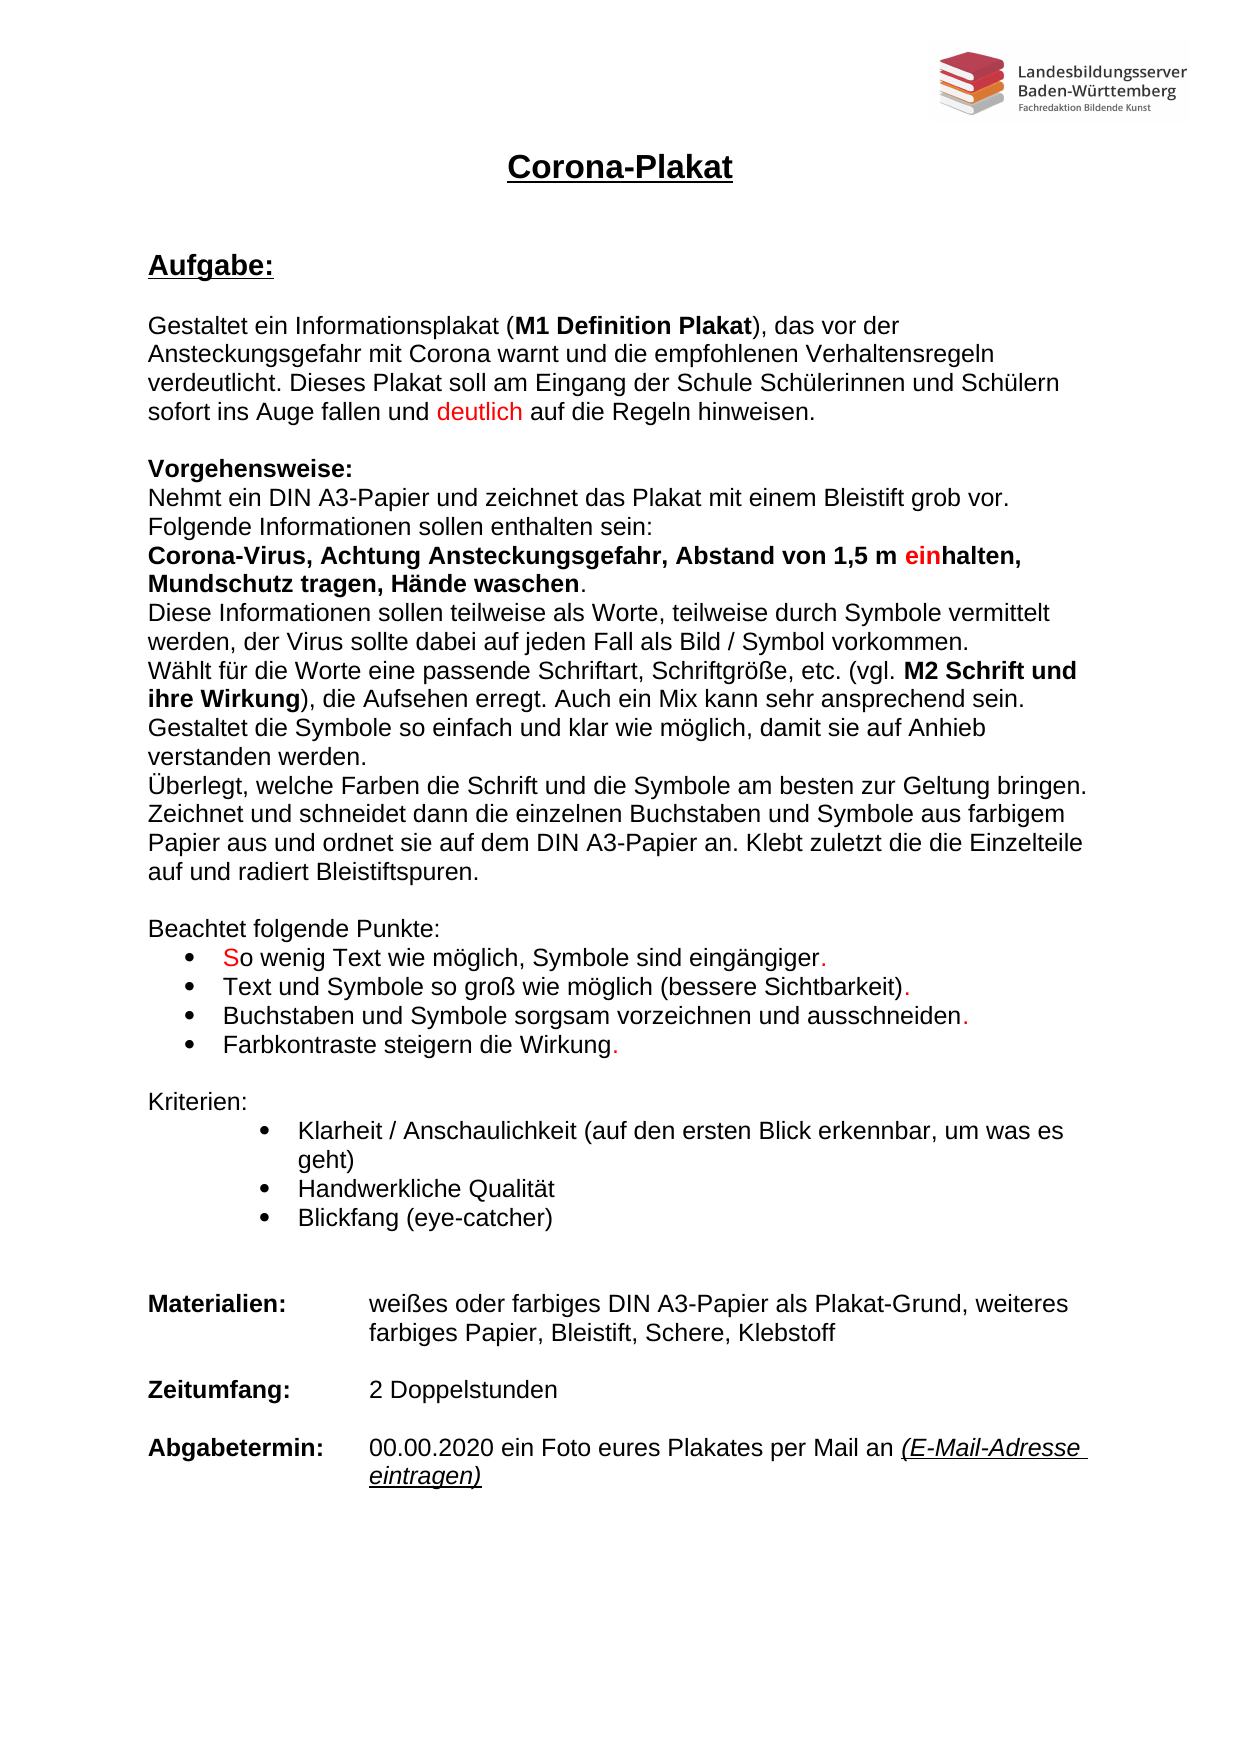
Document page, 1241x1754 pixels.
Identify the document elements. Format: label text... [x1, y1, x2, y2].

list Blickfang (eye-catcher) [260, 1202, 1093, 1231]
text Aufgabe: [148, 248, 1093, 282]
text Corona-Virus, Achtung Ansteckungsgefahr, Abstand von 1,5 m einhalten, Mundschutz tragen, Hände waschen. [148, 541, 1093, 598]
list Farbkontraste steigern die Wirkung. [185, 1030, 1093, 1058]
text Abgabetermin: 00.00.2020 ein Foto eures Plakates per Mail an (E-Mail-Adresse eintragen) [148, 1433, 1093, 1490]
text Beachtet folgende Punkte: [148, 914, 1093, 943]
list Klarheit / Anschaulichkeit (auf den ersten Blick erkennbar, um was es geht) [260, 1116, 1093, 1174]
text Diese Informationen sollen teilweise als Worte, teilweise durch Symbole vermittelt werden, der Virus sollte dabei auf jeden Fall als Bild / Symbol vorkommen. [148, 598, 1093, 656]
text Vorgehensweise: [148, 454, 1093, 483]
list Text und Symbole so groß wie möglich (bessere Sichtbarkeit). [185, 972, 1093, 1001]
list Handwerkliche Qualität [260, 1174, 1093, 1202]
text Überlegt, welche Farben die Schrift und die Symbole am besten zur Geltung bringen. [148, 771, 1093, 799]
text Materialien: weißes oder farbiges DIN A3-Papier als Plakat-Grund, weiteres farbiges Papier, Bleistift, Schere, Klebstoff [148, 1289, 1093, 1346]
text Folgende Informationen sollen enthalten sein: [148, 512, 1093, 541]
text Kriterien: [148, 1087, 1093, 1116]
text Zeichnet und schneidet dann die einzelnen Buchstaben und Symbole aus farbigem Papier aus und ordnet sie auf dem DIN A3-Papier an. Klebt zuletzt die die Einzelteile auf und radiert Bleistiftspuren. [148, 799, 1093, 886]
list Buchstaben und Symbole sorgsam vorzeichnen und ausschneiden. [185, 1001, 1093, 1030]
text Nehmt ein DIN A3-Papier und zeichnet das Plakat mit einem Bleistift grob vor. [148, 483, 1093, 512]
text Gestaltet ein Informationsplakat (M1 Definition Plakat), das vor der Ansteckungsgefahr mit Corona warnt und die empfohlenen Verhaltensregeln verdeutlicht. Dieses Plakat soll am Eingang der Schule Schülerinnen und Schülern sofort ins Auge fallen und deutlich auf die Regeln hinweisen. [148, 311, 1093, 426]
text Corona-Plakat [148, 148, 1093, 186]
text Wählt für die Worte eine passende Schriftart, Schriftgröße, etc. (vgl. M2 Schrift und ihre Wirkung), die Aufsehen erregt. Auch ein Mix kann sehr ansprechend sein. Gestaltet die Symbole so einfach und klar wie möglich, damit sie auf Anhieb verstanden werden. [148, 656, 1093, 771]
text Zeitumfang: 2 Doppelstunden [148, 1375, 1093, 1404]
list So wenig Text wie möglich, Symbole sind eingängiger. [185, 943, 1093, 972]
